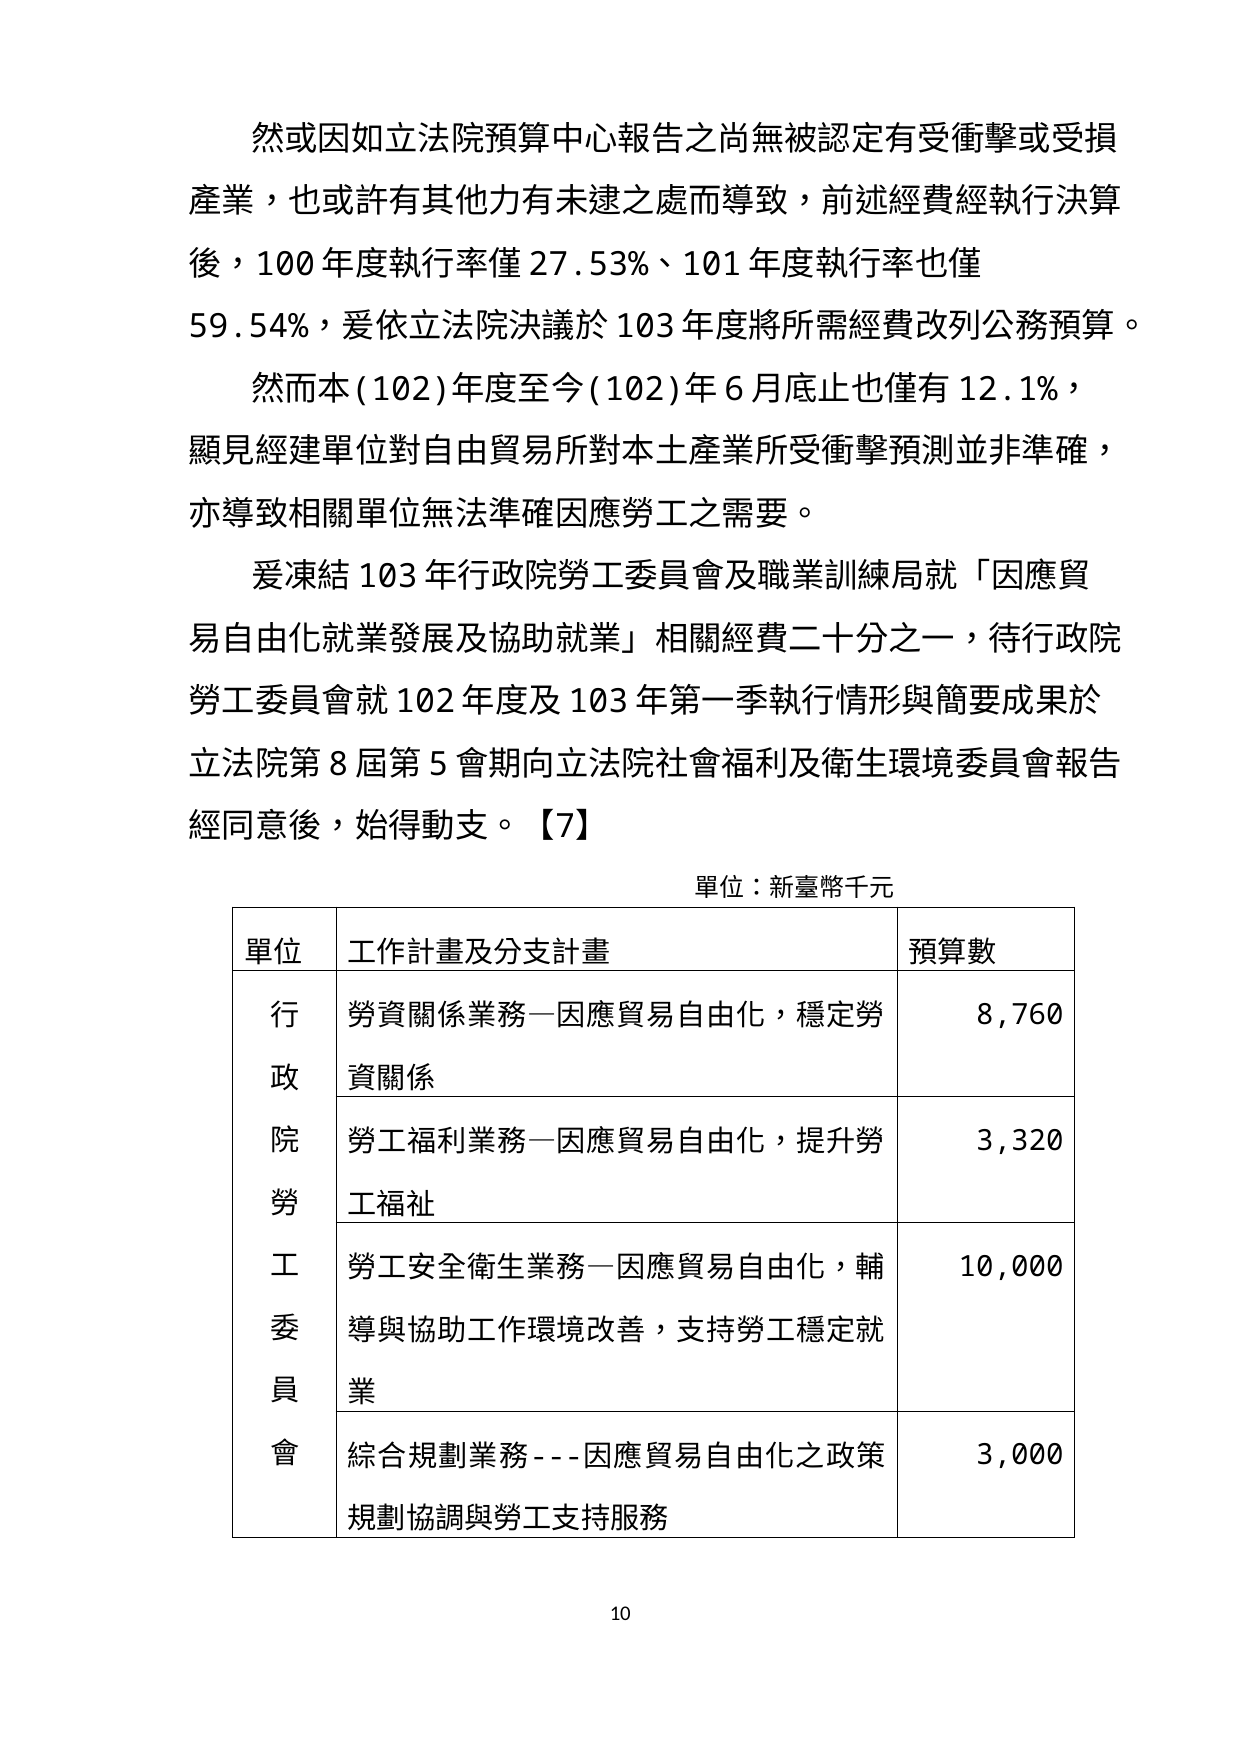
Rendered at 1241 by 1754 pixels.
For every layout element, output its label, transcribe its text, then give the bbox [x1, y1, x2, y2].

table_cell 綜合規劃業務---因應貿易自由化之政策規劃協調與勞工支持服務 [337, 1412, 897, 1537]
table_cell 勞工安全衛生業務—因應貿易自由化，輔導與協助工作環境改善，支持勞工穩定就業 [337, 1223, 897, 1411]
text 單位：新臺幣千元 [118, 844, 1022, 907]
table_header 預算數 [898, 908, 1074, 970]
table_cell 勞資關係業務—因應貿易自由化，穩定勞資關係 [337, 971, 897, 1096]
table_cell 3,000 [898, 1412, 1074, 1537]
table_cell 勞工福利業務—因應貿易自由化，提升勞工福祉 [337, 1097, 897, 1222]
table_cell 8,760 [898, 971, 1074, 1096]
table_cell 10,000 [898, 1223, 1074, 1411]
table_header 工作計畫及分支計畫 [337, 908, 897, 970]
text 爰凍結103年行政院勞工委員會及職業訓練局就「因應貿易自由化就業發展及協助就業」相關經費二十分之一，待行政院勞工委員會就102年度及103年第一季執行情形與簡要成果於立法院第8屆第5會期向立法院社會福利及衛生環境委員會報告經同意後，始得動支。【7】 [188, 532, 1122, 844]
text 然而本(102)年度至今(102)年6月底止也僅有12.1%，顯見經建單位對自由貿易所對本土產業所受衝擊預測並非準確，亦導致相關單位無法準確因應勞工之需要。 [188, 344, 1122, 532]
table_header 單位 [233, 908, 336, 970]
text 然或因如立法院預算中心報告之尚無被認定有受衝擊或受損產業，也或許有其他力有未逮之處而導致，前述經費經執行決算後，100年度執行率僅27.53%、101年度執行率也僅59.54%，爰依立法院決議於103年度將所需經費改列公務預算。 [188, 94, 1122, 344]
table_cell 行政院勞工委員會 [233, 971, 336, 1537]
table_cell 3,320 [898, 1097, 1074, 1222]
